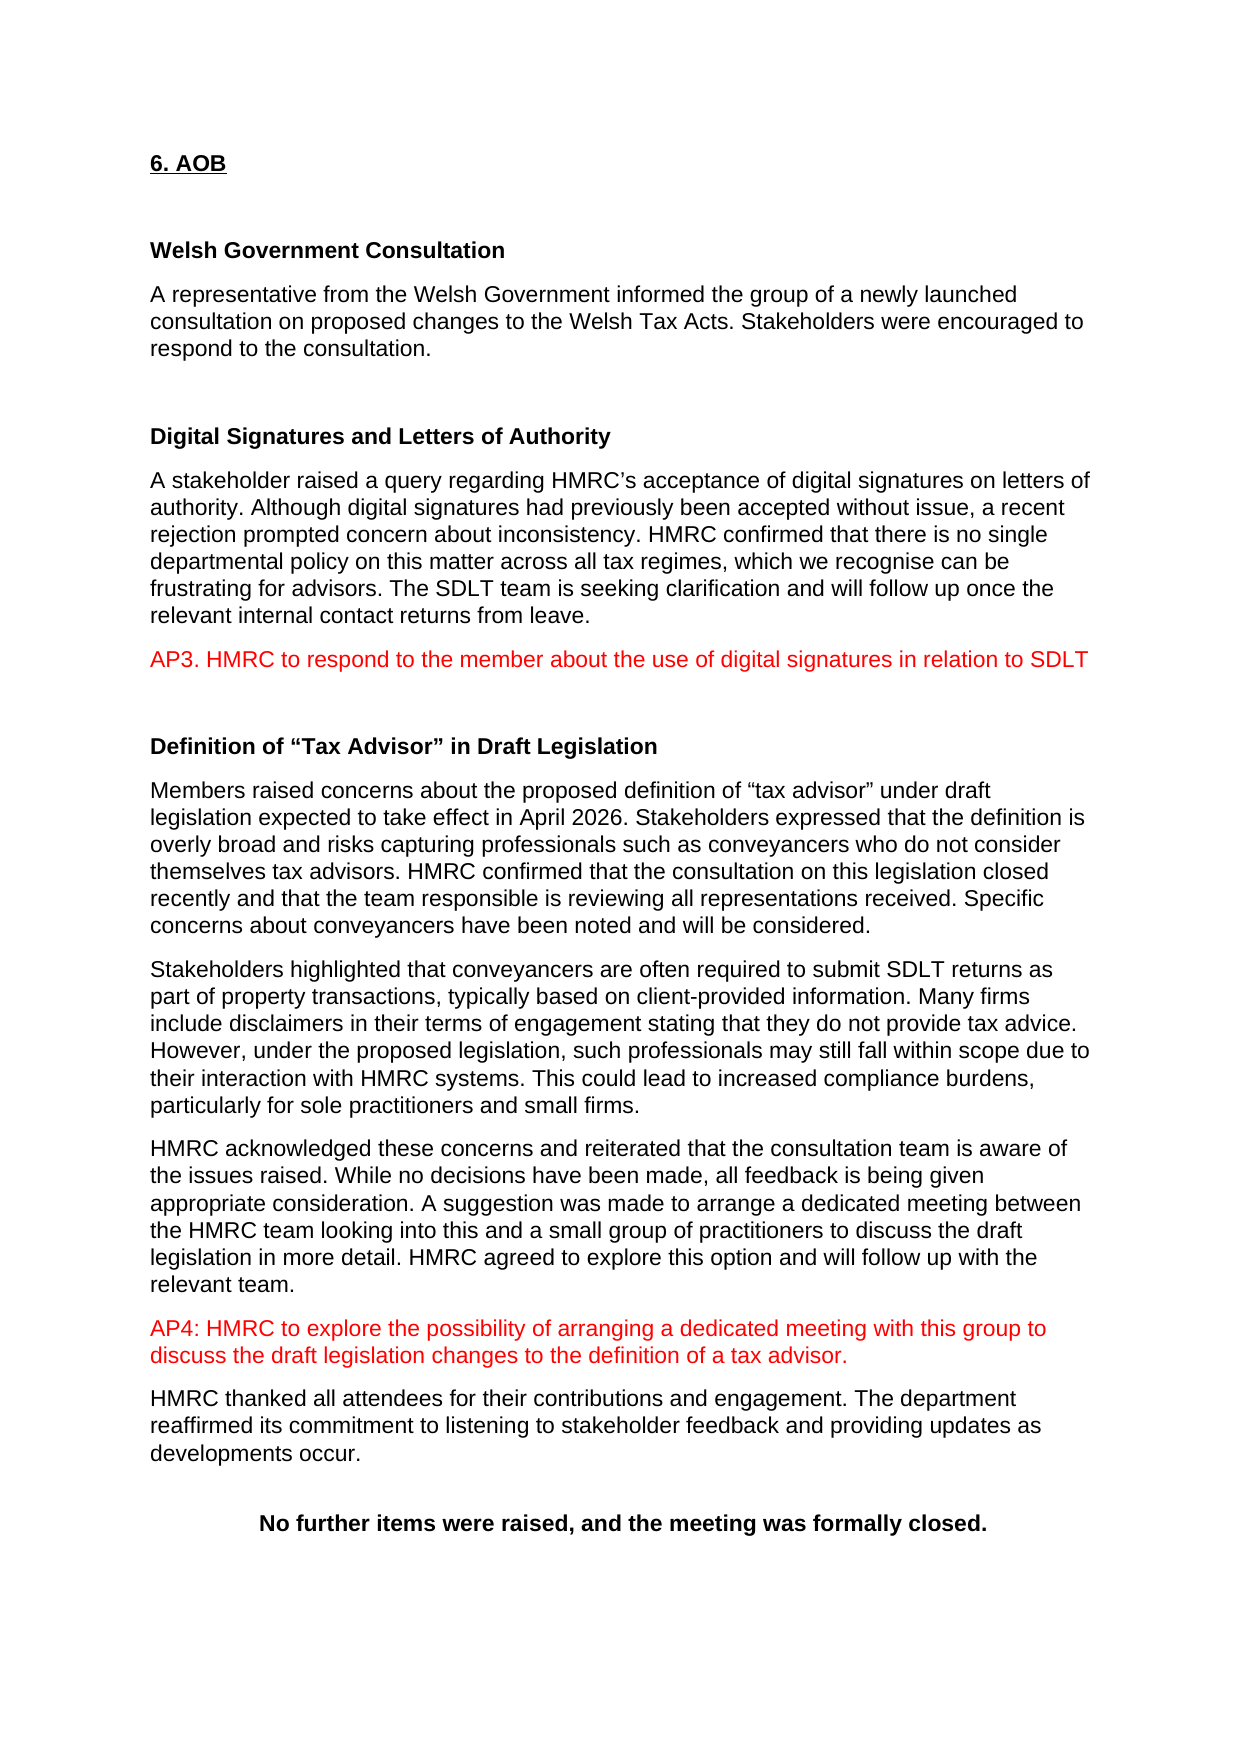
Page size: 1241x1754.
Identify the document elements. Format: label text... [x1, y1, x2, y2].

text AP3. HMRC to respond to the member about the use of digital signatures in relation to SDLT [150, 646, 1090, 672]
text A representative from the Welsh Government informed the group of a newly launched consultation on proposed changes to the Welsh Tax Acts. Stakeholders were encouraged to respond to the consultation. [150, 281, 1090, 362]
text Stakeholders highlighted that conveyancers are often required to submit SDLT returns as part of property transactions, typically based on client-provided information. Many firms include disclaimers in their terms of engagement stating that they do not provide tax advice. However, under the proposed legislation, such professionals may still fall within scope due to their interaction with HMRC systems. This could lead to increased compliance burdens, particularly for sole practitioners and small firms. [150, 956, 1090, 1118]
text Welsh Government Consultation [150, 237, 1090, 264]
text HMRC thanked all attendees for their contributions and engagement. The department reaffirmed its commitment to listening to stakeholder feedback and providing updates as developments occur. [150, 1385, 1090, 1466]
text A stakeholder raised a query regarding HMRC’s acceptance of digital signatures on letters of authority. Although digital signatures had previously been accepted without issue, a recent rejection prompted concern about inconsistency. HMRC confirmed that there is no single departmental policy on this matter across all tax regimes, which we recognise can be frustrating for advisors. The SDLT team is seeking clarification and will follow up once the relevant internal contact returns from leave. [150, 467, 1090, 628]
text HMRC acknowledged these concerns and reiterated that the consultation team is aware of the issues raised. While no decisions have been made, all feedback is being given appropriate consideration. A suggestion was made to arrange a dedicated meeting between the HMRC team looking into this and a small group of practitioners to discuss the draft legislation in more detail. HMRC agreed to explore this option and will follow up with the relevant team. [150, 1135, 1090, 1297]
text 6. AOB [150, 150, 1090, 176]
text Members raised concerns about the proposed definition of “tax advisor” under draft legislation expected to take effect in April 2026. Stakeholders expressed that the definition is overly broad and risks capturing professionals such as conveyancers who do not consider themselves tax advisors. HMRC confirmed that the consultation on this legislation closed recently and that the team responsible is reviewing all representations received. Specific concerns about conveyancers have been noted and will be considered. [150, 777, 1090, 939]
text Definition of “Tax Advisor” in Draft Legislation [150, 733, 1090, 760]
text No further items were raised, and the meeting was formally closed. [150, 1510, 1090, 1536]
text AP4: HMRC to explore the possibility of arranging a dedicated meeting with this group to discuss the draft legislation changes to the definition of a tax advisor. [150, 1314, 1090, 1368]
text Digital Signatures and Letters of Authority [150, 423, 1090, 449]
